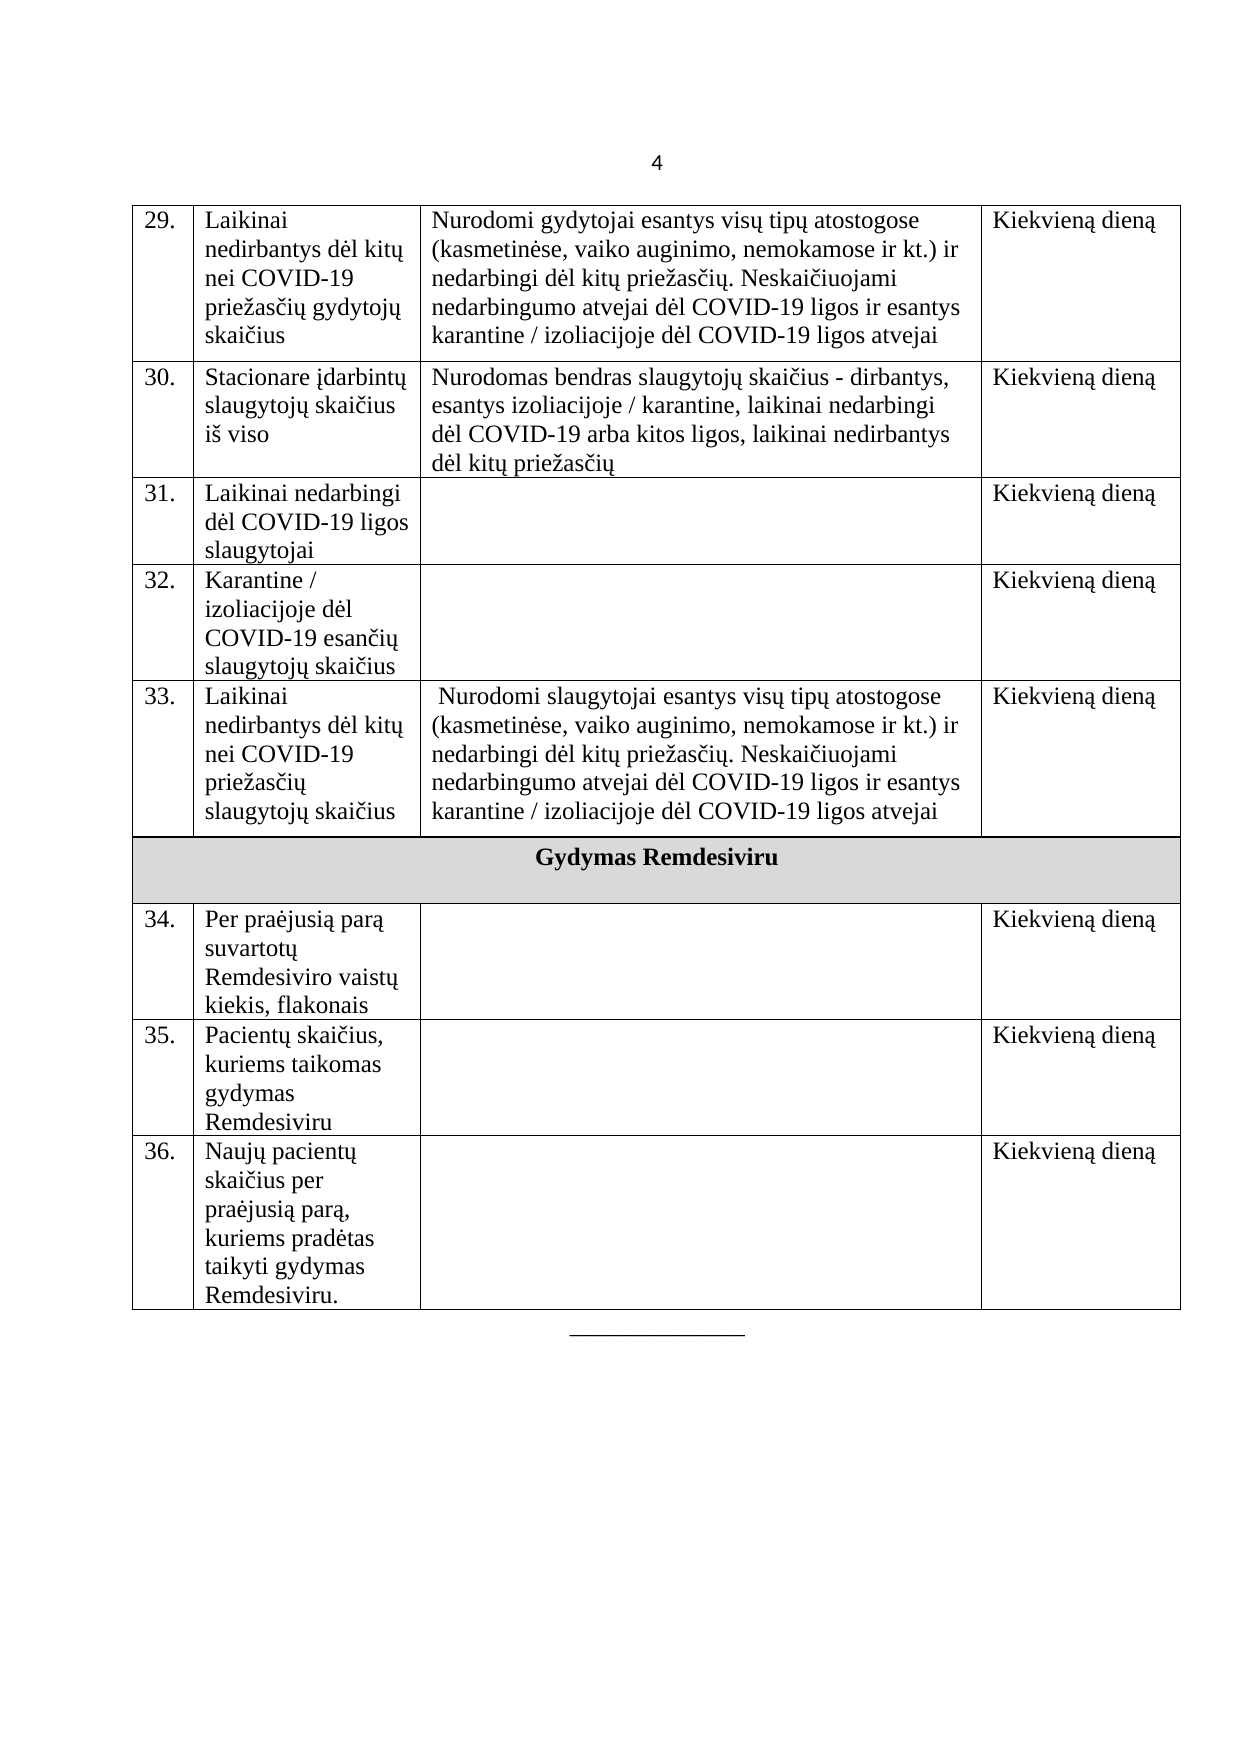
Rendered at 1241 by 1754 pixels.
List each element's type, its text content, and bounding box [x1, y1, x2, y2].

table_cell 32. [133, 565, 193, 680]
table_cell Nurodomi gydytojai esantys visų tipų atostogose (kasmetinėse, vaiko auginimo, nemokamose ir kt.) ir nedarbingi dėl kitų priežasčių. Neskaičiuojami nedarbingumo atvejai dėl COVID-19 ligos ir esantys karantine / izoliacijoje dėl COVID-19 ligos atvejai [421, 206, 981, 361]
table_cell [421, 565, 981, 680]
table_cell Nurodomas bendras slaugytojų skaičius - dirbantys, esantys izoliacijoje / karantine, laikinai nedarbingi dėl COVID-19 arba kitos ligos, laikinai nedirbantys dėl kitų priežasčių [421, 362, 981, 477]
table_cell [421, 1136, 981, 1309]
table_cell Kiekvieną dieną [982, 1020, 1180, 1135]
table_cell 34. [133, 904, 193, 1019]
table_cell [421, 478, 981, 564]
table_cell Kiekvieną dieną [982, 478, 1180, 564]
table_cell Laikinai nedarbingi dėl COVID-19 ligos slaugytojai [194, 478, 420, 564]
table_cell Kiekvieną dieną [982, 206, 1180, 361]
table_cell 35. [133, 1020, 193, 1135]
text ______________ [133, 1310, 1181, 1339]
table_cell 30. [133, 362, 193, 477]
table_cell [421, 1020, 981, 1135]
table_cell 31. [133, 478, 193, 564]
table_cell Karantine / izoliacijoje dėl COVID-19 esančių slaugytojų skaičius [194, 565, 420, 680]
table_cell Gydymas Remdesiviru [133, 838, 1180, 903]
table_cell [421, 904, 981, 1019]
table_cell 33. [133, 681, 193, 836]
table_cell 29. [133, 206, 193, 361]
table_cell Nurodomi slaugytojai esantys visų tipų atostogose (kasmetinėse, vaiko auginimo, nemokamose ir kt.) ir nedarbingi dėl kitų priežasčių. Neskaičiuojami nedarbingumo atvejai dėl COVID-19 ligos ir esantys karantine / izoliacijoje dėl COVID-19 ligos atvejai [421, 681, 981, 836]
table_cell Pacientų skaičius, kuriems taikomas gydymas Remdesiviru [194, 1020, 420, 1135]
table_cell 36. [133, 1136, 193, 1309]
table_cell Kiekvieną dieną [982, 904, 1180, 1019]
table_cell Naujų pacientų skaičius per praėjusią parą, kuriems pradėtas taikyti gydymas Remdesiviru. [194, 1136, 420, 1309]
table_cell Kiekvieną dieną [982, 1136, 1180, 1309]
table_cell Per praėjusią parą suvartotų Remdesiviro vaistų kiekis, flakonais [194, 904, 420, 1019]
table_cell Kiekvieną dieną [982, 565, 1180, 680]
table_cell Kiekvieną dieną [982, 362, 1180, 477]
table_cell Laikinai nedirbantys dėl kitų nei COVID-19 priežasčių slaugytojų skaičius [194, 681, 420, 836]
table_cell Stacionare įdarbintų slaugytojų skaičius iš viso [194, 362, 420, 477]
table_cell Laikinai nedirbantys dėl kitų nei COVID-19 priežasčių gydytojų skaičius [194, 206, 420, 361]
table_cell Kiekvieną dieną [982, 681, 1180, 836]
